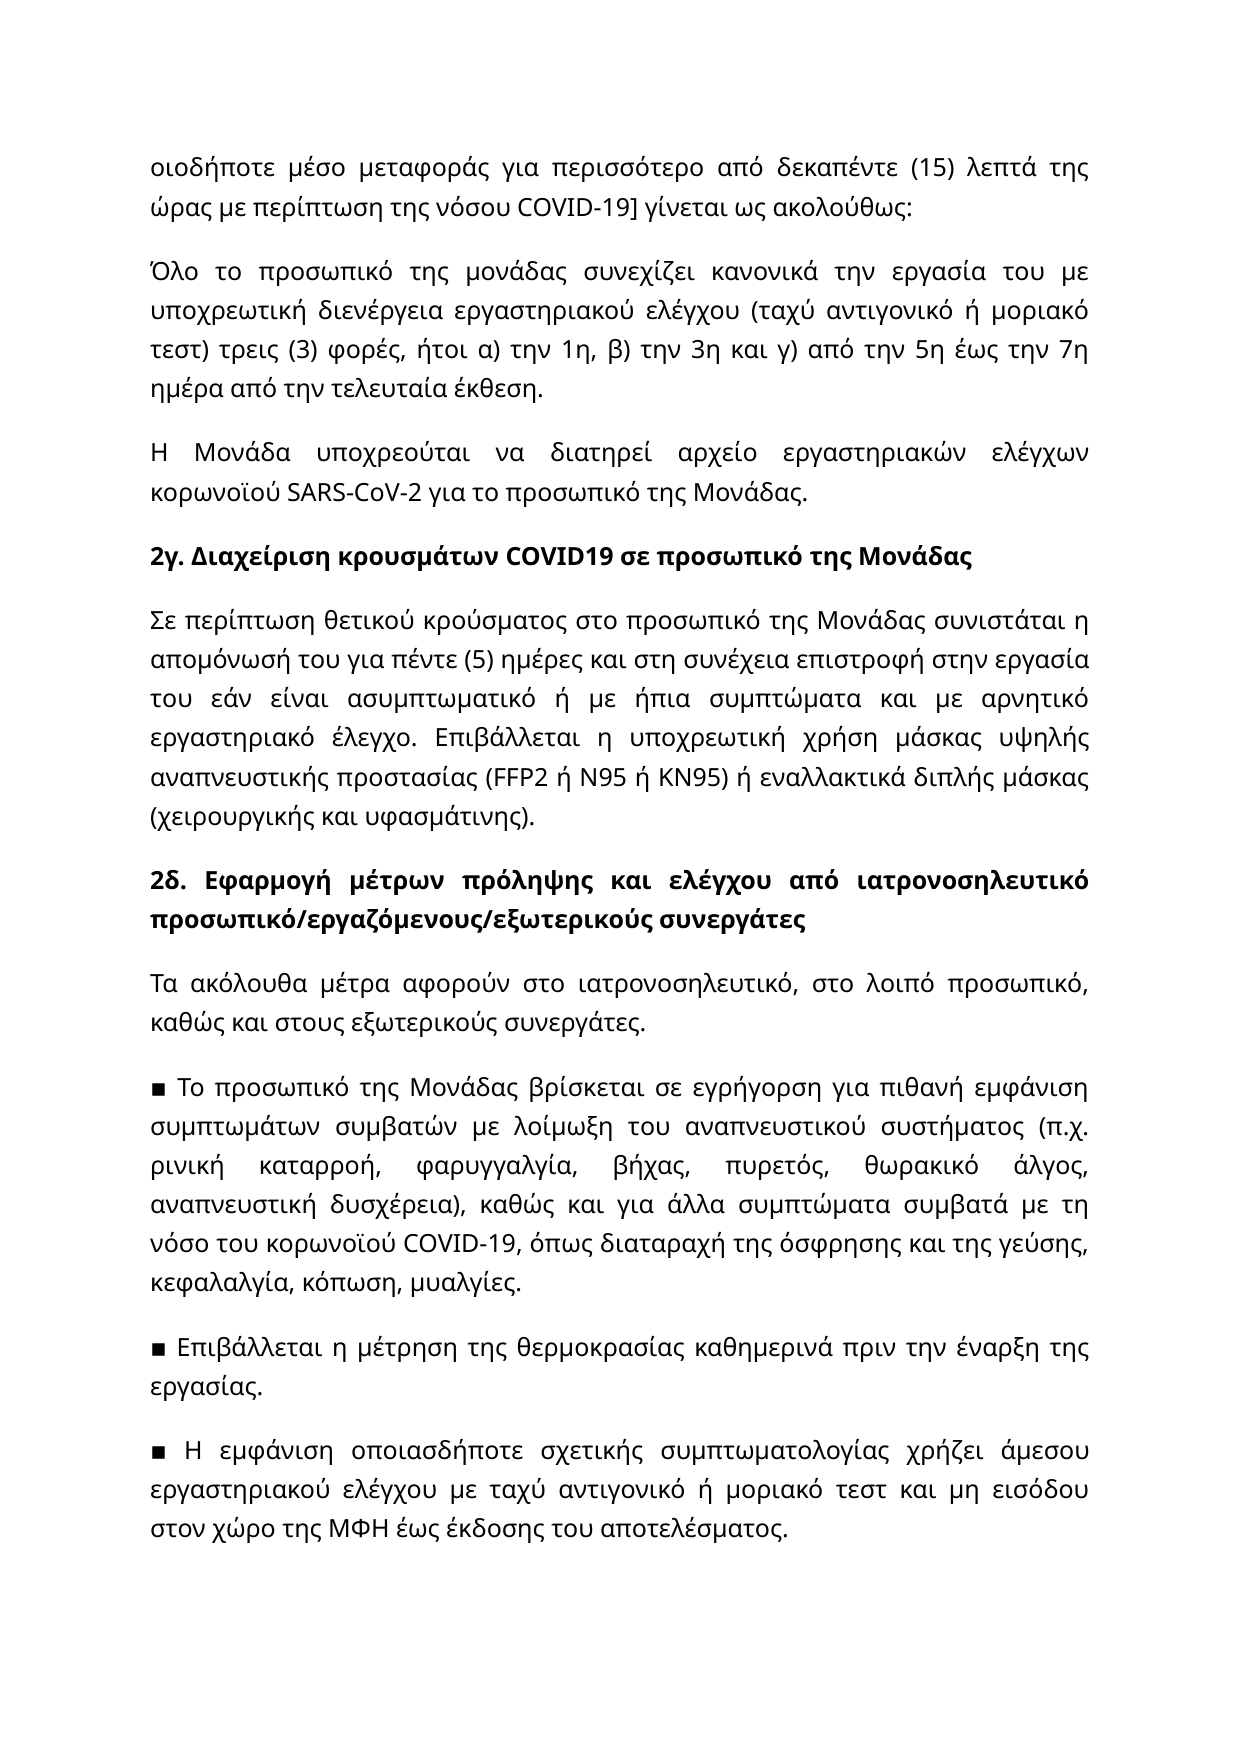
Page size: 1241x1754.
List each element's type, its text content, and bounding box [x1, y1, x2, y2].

text οιοδήποτε μέσο μεταφοράς για περισσότερο από δεκαπέντε (15) λεπτά της ώρας με περίπτωση της νόσου COVID-19] γίνεται ως ακολούθως: [150, 150, 1090, 223]
text Η Μονάδα υποχρεούται να διατηρεί αρχείο εργαστηριακών ελέγχων κορωνοϊού SARS-CoV-2 για το προσωπικό της Μονάδας. [150, 435, 1090, 508]
text Τα ακόλουθα μέτρα αφορούν στο ιατρονοσηλευτικό, στο λοιπό προσωπικό, καθώς και στους εξωτερικούς συνεργάτες. [150, 966, 1090, 1039]
text ▪ Επιβάλλεται η μέτρηση της θερμοκρασίας καθημερινά πριν την έναρξη της εργασίας. [150, 1329, 1090, 1402]
text ▪ Η εμφάνιση οποιασδήποτε σχετικής συμπτωματολογίας χρήζει άμεσου εργαστηριακού ελέγχου με ταχύ αντιγονικό ή μοριακό τεστ και μη εισόδου στον χώρο της ΜΦΗ έως έκδοσης του αποτελέσματος. [150, 1432, 1090, 1545]
text 2δ. Εφαρμογή μέτρων πρόληψης και ελέγχου από ιατρονοσηλευτικό προσωπικό/εργαζόμενους/εξωτερικούς συνεργάτες [150, 862, 1090, 936]
text 2γ. Διαχείριση κρουσμάτων COVID19 σε προσωπικό της Μονάδας [150, 538, 1090, 572]
text ▪ Το προσωπικό της Μονάδας βρίσκεται σε εγρήγορση για πιθανή εμφάνιση συμπτωμάτων συμβατών με λοίμωξη του αναπνευστικού συστήματος (π.χ. ρινική καταρροή, φαρυγγαλγία, βήχας, πυρετός, θωρακικό άλγος, αναπνευστική δυσχέρεια), καθώς και για άλλα συμπτώματα συμβατά με τη νόσο του κορωνοϊού COVID-19, όπως διαταραχή της όσφρησης και της γεύσης, κεφαλαλγία, κόπωση, μυαλγίες. [150, 1069, 1090, 1299]
text Όλο το προσωπικό της μονάδας συνεχίζει κανονικά την εργασία του με υποχρεωτική διενέργεια εργαστηριακού ελέγχου (ταχύ αντιγονικό ή μοριακό τεστ) τρεις (3) φορές, ήτοι α) την 1η, β) την 3η και γ) από την 5η έως την 7η ημέρα από την τελευταία έκθεση. [150, 253, 1090, 405]
text Σε περίπτωση θετικού κρούσματος στο προσωπικό της Μονάδας συνιστάται η απομόνωσή του για πέντε (5) ημέρες και στη συνέχεια επιστροφή στην εργασία του εάν είναι ασυμπτωματικό ή με ήπια συμπτώματα και με αρνητικό εργαστηριακό έλεγχο. Επιβάλλεται η υποχρεωτική χρήση μάσκας υψηλής αναπνευστικής προστασίας (FFP2 ή N95 ή ΚΝ95) ή εναλλακτικά διπλής μάσκας (χειρουργικής και υφασμάτινης). [150, 602, 1090, 832]
